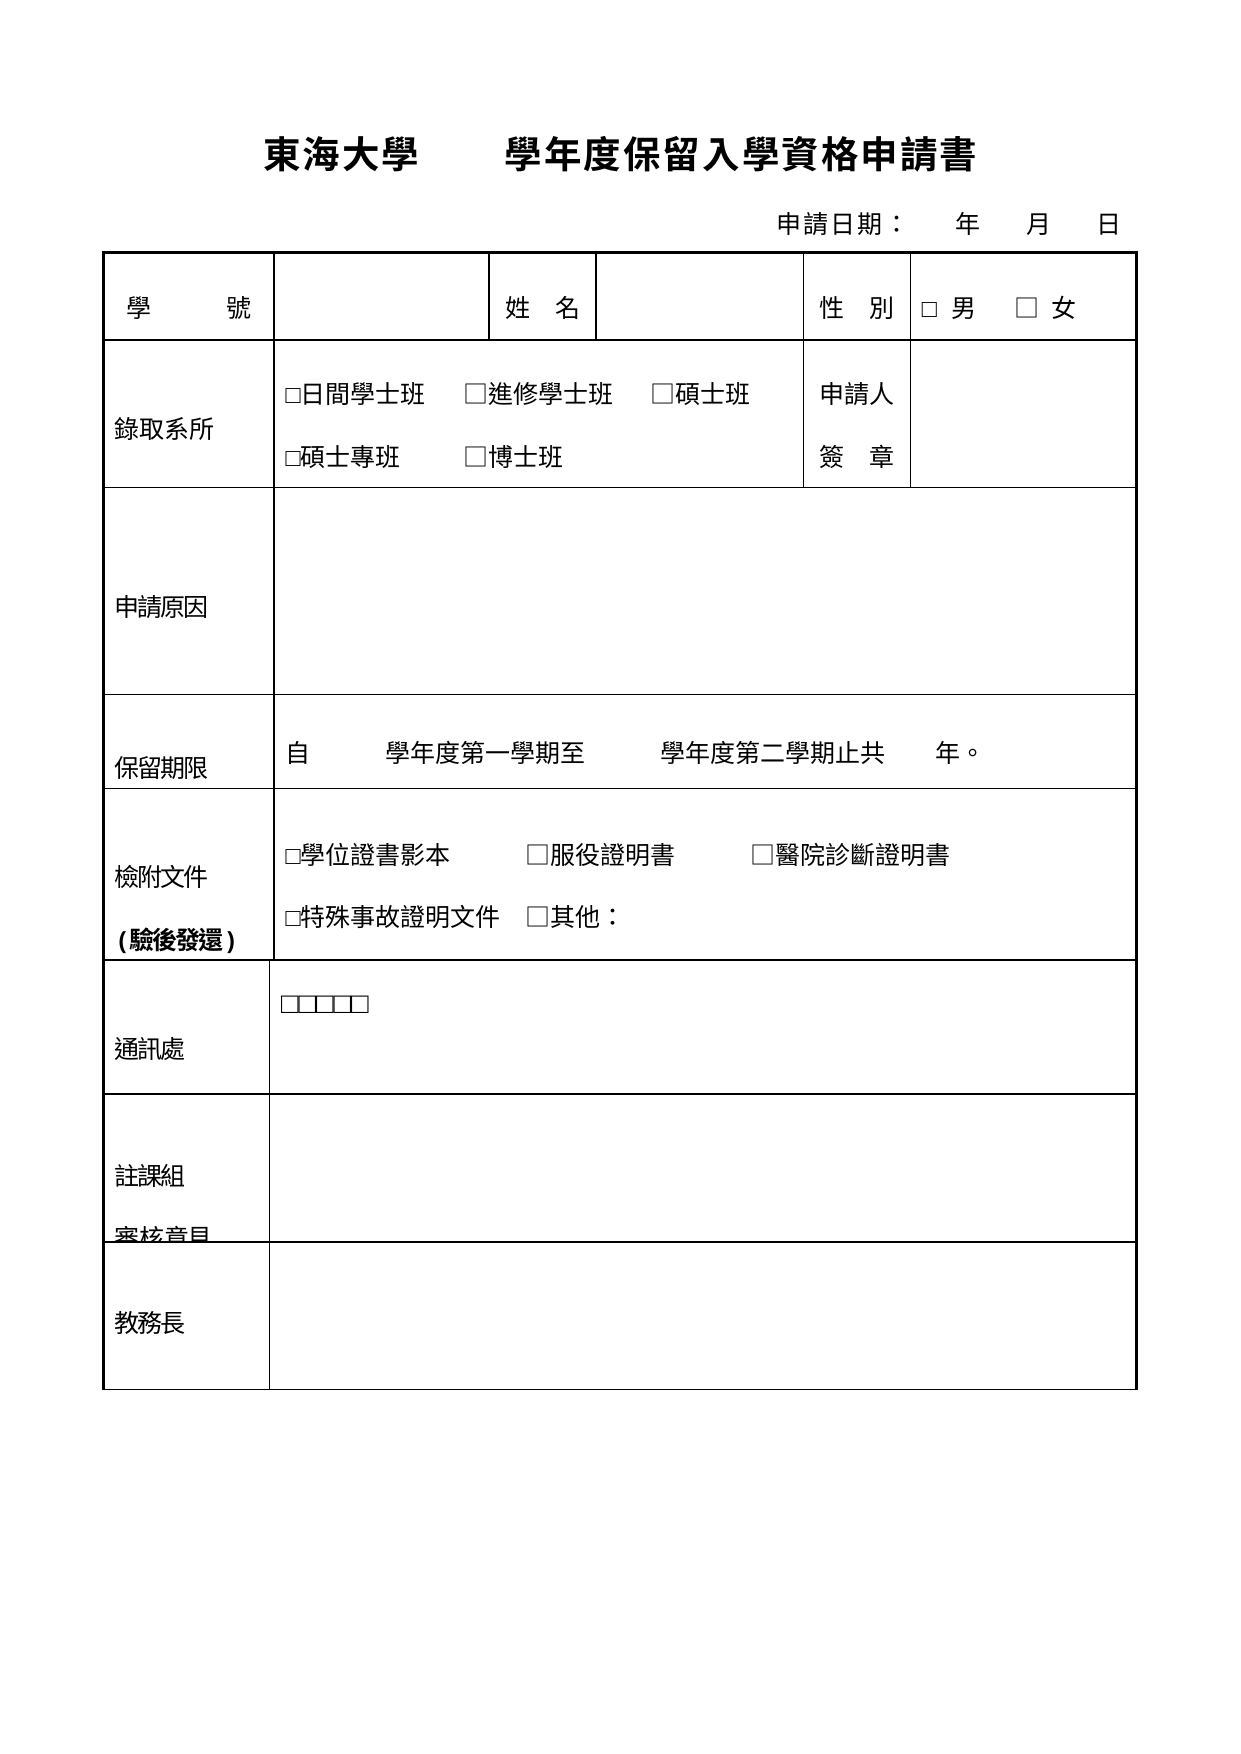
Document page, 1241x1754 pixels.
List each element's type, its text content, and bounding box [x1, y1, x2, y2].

text 東海大學 學年度保留入學資格申請書 [118, 111, 1122, 173]
table_header □ 男 □ 女 [911, 254, 1135, 339]
table_cell 註課組 審核意見 [105, 1095, 269, 1241]
table_cell □日間學士班 □進修學士班 □碩士班 □碩士專班 □博士班 學院 學系 組 [275, 341, 803, 487]
table_cell [911, 341, 1135, 487]
table_cell □學位證書影本 □服役證明書 □醫院診斷證明書 □特殊事故證明文件 □其他： [275, 789, 1135, 959]
text 申請日期： 年 月 日 [118, 181, 1122, 243]
table_cell 通訊處 [105, 961, 269, 1093]
table_header 姓 名 [490, 254, 595, 339]
table_cell 申請原因 [105, 488, 273, 694]
table_header 性 別 [804, 254, 910, 339]
table_cell [270, 1243, 1135, 1389]
table_header 學 號 [105, 254, 273, 339]
table_cell 錄取系所 [105, 341, 273, 487]
table_cell 自 學年度第一學期至 學年度第二學期止共 年。 [275, 695, 1135, 788]
table_cell 保留期限 [105, 695, 273, 788]
table_cell 教務長 批示 [105, 1243, 269, 1389]
table_cell [270, 1095, 1135, 1241]
table_cell [275, 488, 1135, 694]
table_cell □□□□□ [270, 961, 1135, 1093]
table_cell 檢附文件 (驗後發還) [105, 789, 273, 959]
table_header [275, 254, 488, 339]
table_header [597, 254, 803, 339]
table_cell 申請人 簽 章 [804, 341, 910, 487]
